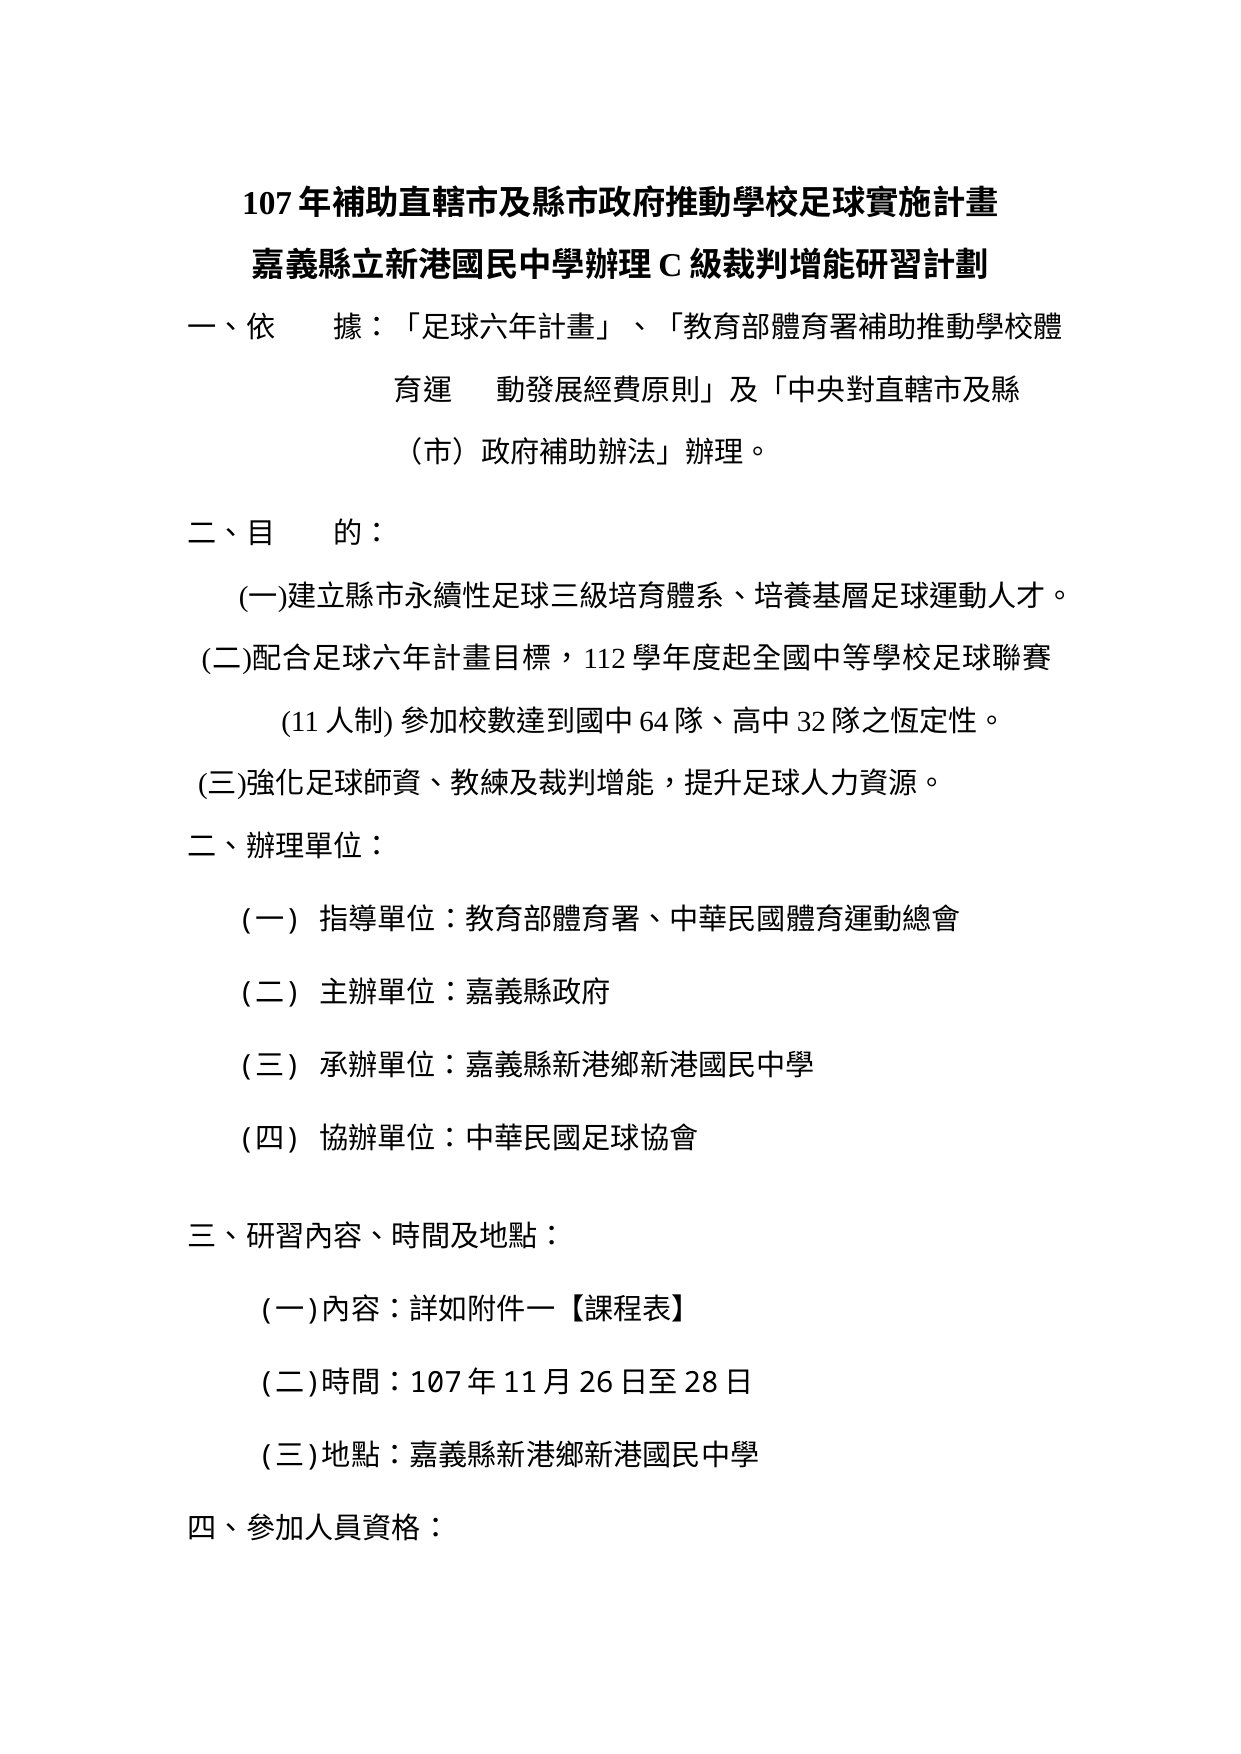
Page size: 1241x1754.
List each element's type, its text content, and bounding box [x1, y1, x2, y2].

text (一) 指導單位：教育部體育署、中華民國體育運動總會 [187, 875, 1053, 937]
text (二)時間：107年11月26日至28日 [187, 1338, 1053, 1401]
text 三、研習內容、時間及地點： [187, 1192, 1053, 1254]
text (二) 主辦單位：嘉義縣政府 [187, 948, 1053, 1011]
text (三)地點：嘉義縣新港鄉新港國民中學 [187, 1411, 1053, 1474]
text (一)建立縣市永續性足球三級培育體系、培養基層足球運動人才。 [169, 552, 1053, 614]
text (二)配合足球六年計畫目標，112學年度起全國中等學校足球聯賽(11人制) 參加校數達到國中64隊、高中32隊之恆定性。 [169, 614, 1053, 739]
text 二、目 的： [187, 489, 1053, 552]
text 107年補助直轄市及縣市政府推動學校足球實施計畫 [187, 158, 1053, 221]
text (三)強化足球師資、教練及裁判增能，提升足球人力資源。 [169, 739, 1053, 802]
text (四) 協辦單位：中華民國足球協會 [232, 1094, 1053, 1157]
text (三) 承辦單位：嘉義縣新港鄉新港國民中學 [232, 1021, 1053, 1083]
text 一、依 據：「足球六年計畫」、「教育部體育署補助推動學校體育運 動發展經費原則」及「中央對直轄市及縣（市）政府補助辦法」辦理。 [187, 283, 1082, 471]
text 嘉義縣立新港國民中學辦理C級裁判增能研習計劃 [187, 221, 1053, 283]
text 二、辦理單位： [187, 802, 1053, 864]
text 四、參加人員資格： [187, 1484, 1053, 1547]
text (一)內容：詳如附件一【課程表】 [187, 1265, 1053, 1328]
